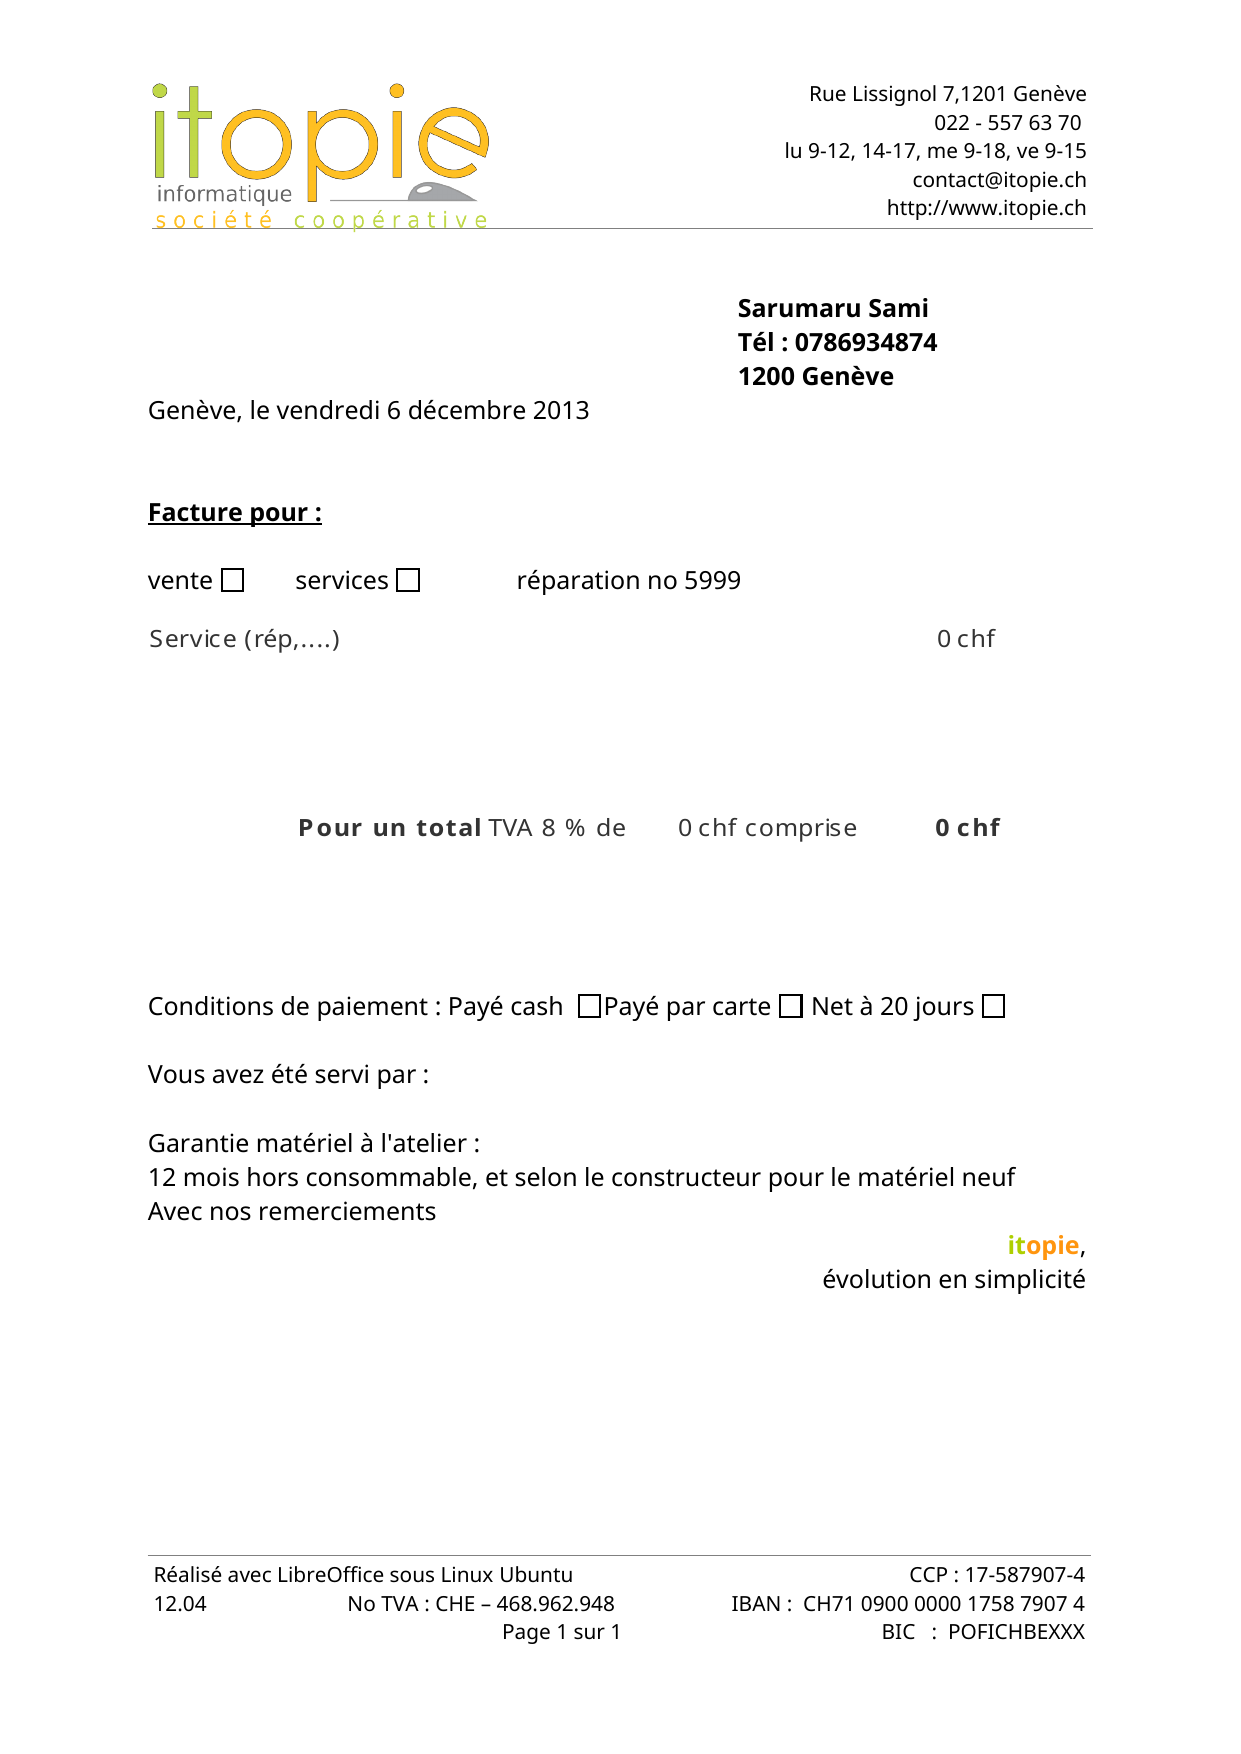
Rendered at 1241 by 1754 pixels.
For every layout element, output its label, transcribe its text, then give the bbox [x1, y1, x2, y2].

text Vous avez été servi par : [148, 1057, 1093, 1091]
text Facture pour : [148, 495, 1093, 529]
text Sarumaru Sami [148, 290, 1093, 324]
text Garantie matériel à l'atelier : [148, 1125, 1093, 1159]
text itopie, [148, 1227, 1093, 1262]
picture [138, 72, 500, 244]
text évolution en simplicité [148, 1262, 1093, 1296]
text 12 mois hors consommable, et selon le constructeur pour le matériel neuf [148, 1159, 1093, 1193]
text 1200 Genève [148, 358, 1093, 392]
text vente services réparation no 5999 [148, 563, 1093, 597]
text Tél : 0786934874 [148, 324, 1093, 358]
text Avec nos remerciements [148, 1193, 1093, 1227]
text Genève, le vendredi 6 décembre 2013 [148, 392, 1093, 427]
text Conditions de paiement : Payé cash Payé par carte Net à 20 jours [148, 989, 1093, 1023]
